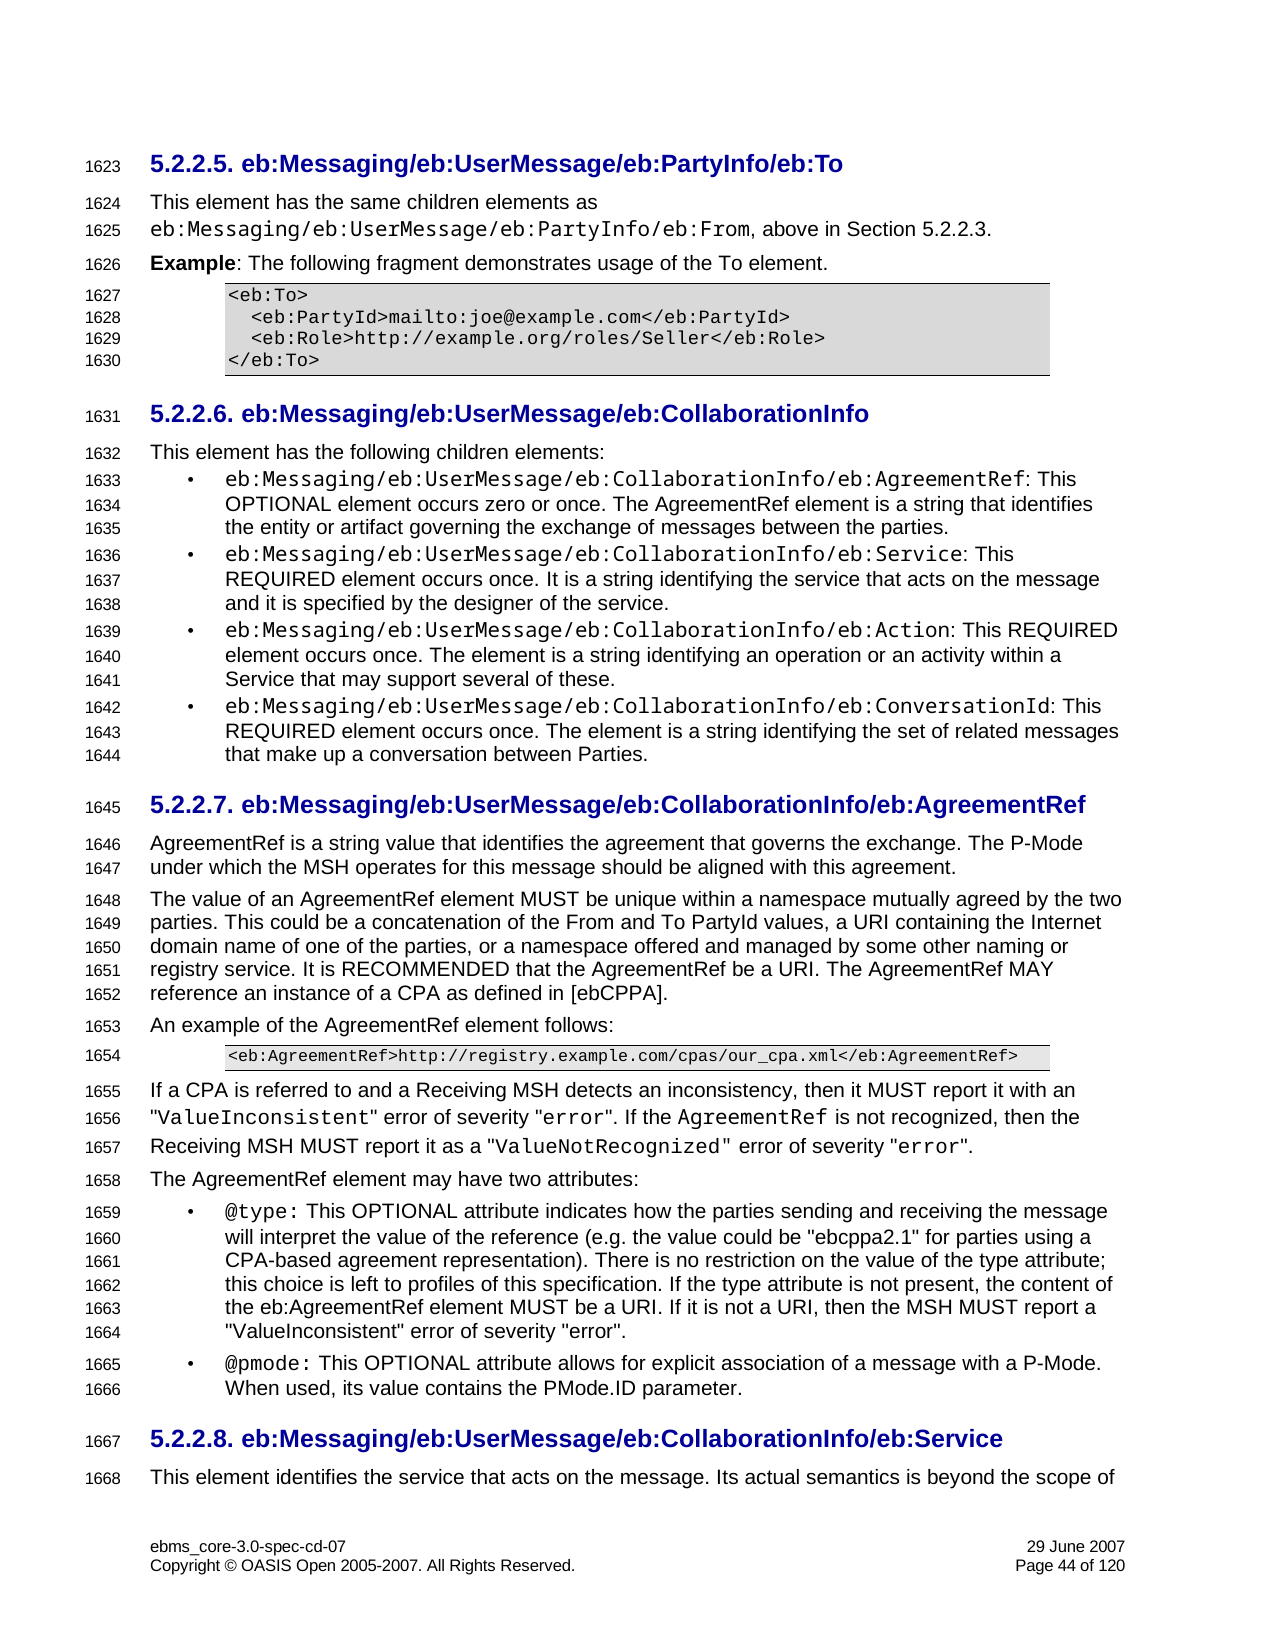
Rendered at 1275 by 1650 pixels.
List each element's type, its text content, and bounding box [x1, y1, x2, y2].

subtitle eb:Messaging/eb:UserMessage/eb:PartyInfo/eb:To [150, 150, 1125, 178]
text The AgreementRef element may have two attributes: [150, 1168, 1125, 1191]
list @type: This OPTIONAL attribute indicates how the parties sending and receiving the message will interpret the value of the reference (e.g. the value could be "ebcppa2.1" for parties using a CPA-based agreement representation). There is no restriction on the value of the type attribute; this choice is left to profiles of this specification. If the type attribute is not present, the content of the eb:AgreementRef element MUST be a URI. If it is not a URI, then the MSH MUST report a "ValueInconsistent" error of severity "error". [187, 1200, 1125, 1343]
text This element identifies the service that acts on the message. Its actual semantics is beyond the scope of [150, 1466, 1125, 1489]
text <eb:PartyId>mailto:joe@example.com</eb:PartyId> [225, 304, 1050, 326]
text An example of the AgreementRef element follows: [150, 1013, 1125, 1037]
subtitle eb:Messaging/eb:UserMessage/eb:CollaborationInfo/eb:AgreementRef [150, 791, 1125, 819]
list eb:Messaging/eb:UserMessage/eb:CollaborationInfo/eb:Service: This REQUIRED element occurs once. It is a string identifying the service that acts on the message and it is specified by the designer of the service. [187, 539, 1125, 615]
text <eb:AgreementRef>http://registry.example.com/cpas/our_cpa.xml</eb:AgreementRef> [225, 1046, 1050, 1070]
text This element has the same children elements as eb:Messaging/eb:UserMessage/eb:PartyInfo/eb:From, above in Section 5.2.2.3. [150, 191, 1125, 243]
text The value of an AgreementRef element MUST be unique within a namespace mutually agreed by the two parties. This could be a concatenation of the From and To PartyId values, a URI containing the Internet domain name of one of the parties, or a namespace offered and managed by some other naming or registry service. It is RECOMMENDED that the AgreementRef be a URI. The AgreementRef MAY reference an instance of a CPA as defined in [ebCPPA]. [150, 887, 1125, 1005]
list eb:Messaging/eb:UserMessage/eb:CollaborationInfo/eb:Action: This REQUIRED element occurs once. The element is a string identifying an operation or an activity within a Service that may support several of these. [187, 615, 1125, 691]
text This element has the following children elements: [150, 440, 1125, 464]
text <eb:To> [225, 284, 1050, 304]
list eb:Messaging/eb:UserMessage/eb:CollaborationInfo/eb:AgreementRef: This OPTIONAL element occurs zero or once. The AgreementRef element is a string that identifies the entity or artifact governing the exchange of messages between the parties. [187, 464, 1125, 539]
list @pmode: This OPTIONAL attribute allows for explicit association of a message with a P-Mode. When used, its value contains the PMode.ID parameter. [187, 1351, 1125, 1400]
list eb:Messaging/eb:UserMessage/eb:CollaborationInfo/eb:ConversationId: This REQUIRED element occurs once. The element is a string identifying the set of related messages that make up a conversation between Parties. [187, 691, 1125, 766]
text </eb:To> [225, 347, 1050, 375]
subtitle eb:Messaging/eb:UserMessage/eb:CollaborationInfo [150, 400, 1125, 428]
subtitle eb:Messaging/eb:UserMessage/eb:CollaborationInfo/eb:Service [150, 1425, 1125, 1453]
text Example: The following fragment demonstrates usage of the To element. [150, 251, 1125, 274]
text <eb:Role>http://example.org/roles/Seller</eb:Role> [225, 326, 1050, 347]
text If a CPA is referred to and a Receiving MSH detects an inconsistency, then it MUST report it with an "ValueInconsistent" error of severity "error". If the AgreementRef is not recognized, then the Receiving MSH MUST report it as a "ValueNotRecognized" error of severity "error". [150, 1078, 1125, 1159]
text AgreementRef is a string value that identifies the agreement that governs the exchange. The P-Mode under which the MSH operates for this message should be aligned with this agreement. [150, 832, 1125, 879]
